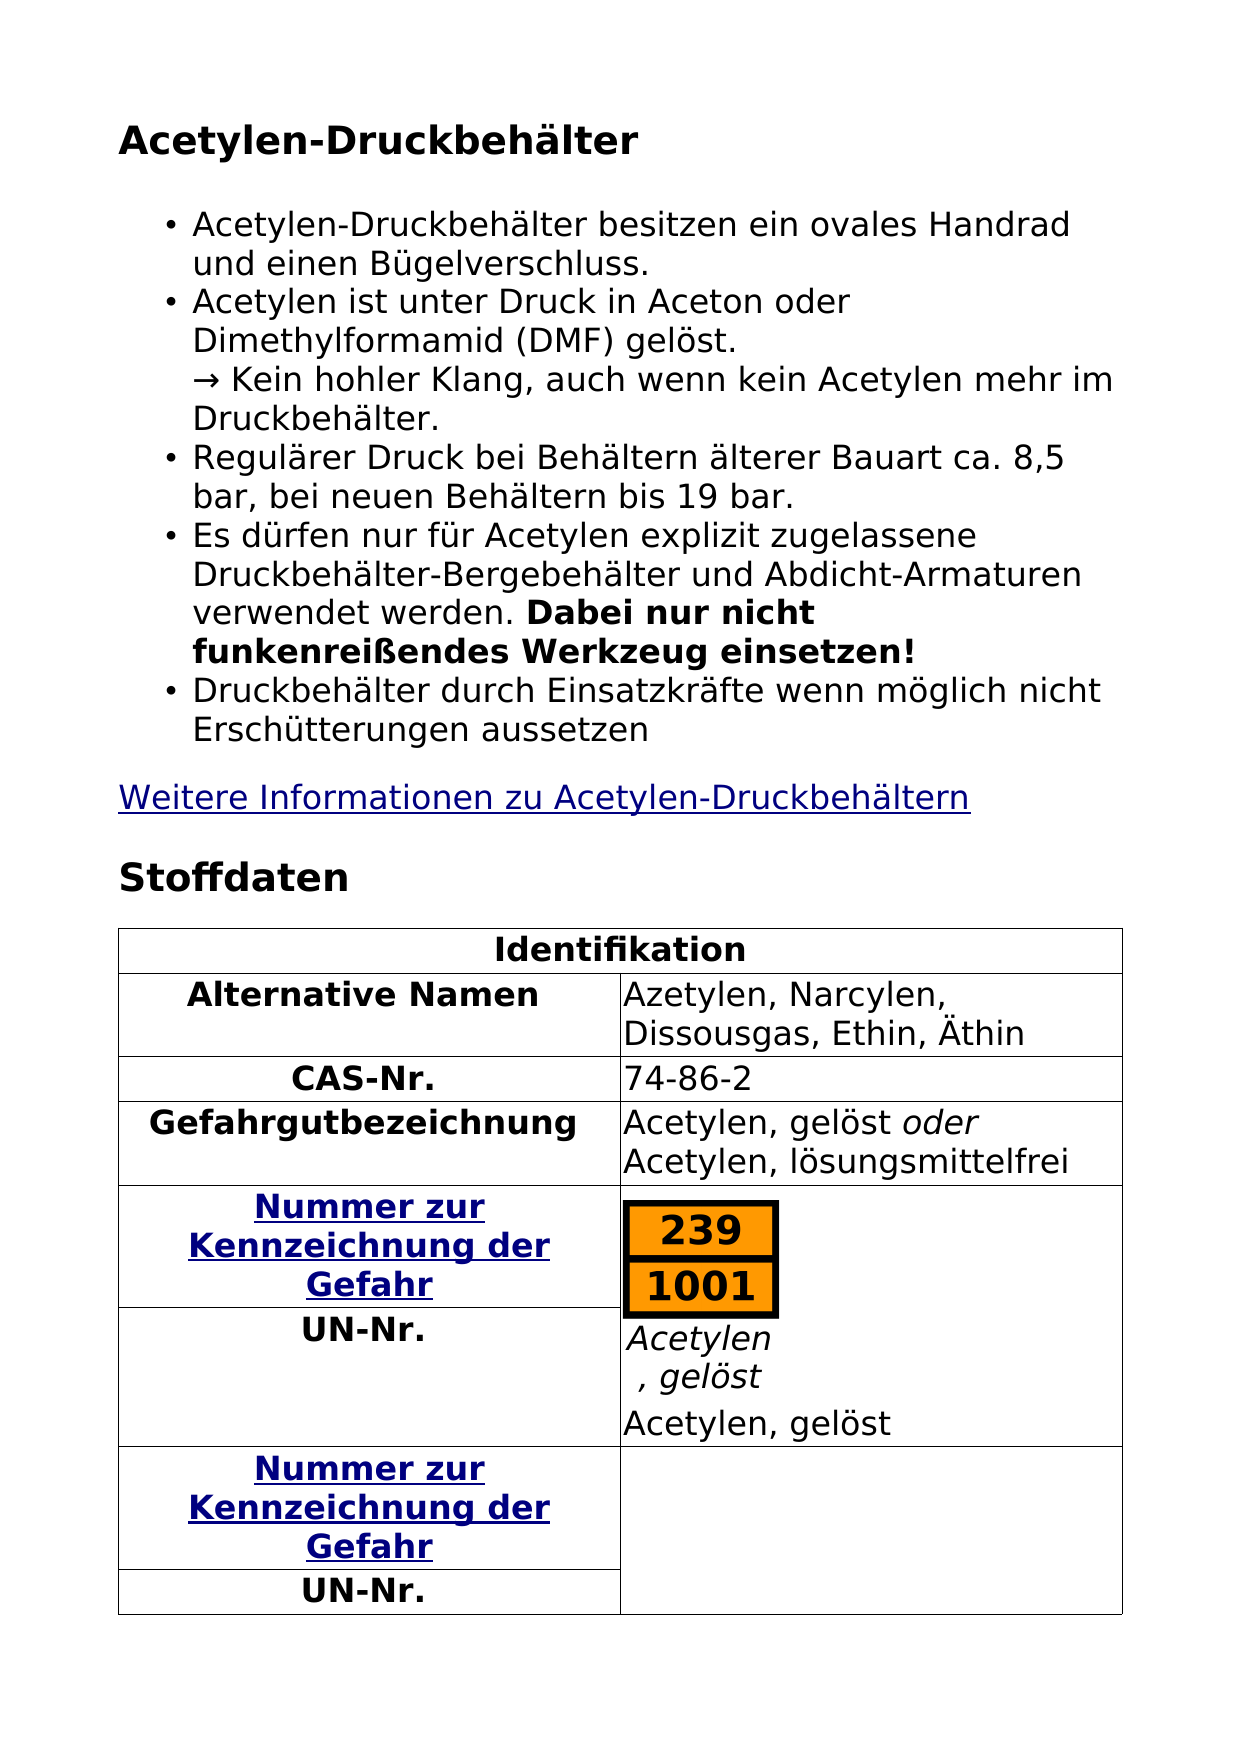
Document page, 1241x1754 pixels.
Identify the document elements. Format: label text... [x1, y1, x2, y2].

table_header Identifikation [119, 929, 1122, 972]
list Regulärer Druck bei Behältern älterer Bauart ca. 8,5 bar, bei neuen Behältern bis 19 bar. [177, 438, 1122, 516]
table_cell 74-86-2 [621, 1057, 1122, 1101]
table_cell UN-Nr. [119, 1570, 620, 1614]
picture [622, 1200, 780, 1319]
table_cell Acetylen, gelöst [621, 1186, 1122, 1446]
table_cell Nummer zur Kennzeichnung der Gefahr [119, 1447, 620, 1569]
table_cell Nummer zur Kennzeichnung der Gefahr [119, 1186, 620, 1307]
list Es dürfen nur für Acetylen explizit zugelassene Druckbehälter-Bergebehälter und Abdicht-Armaturen verwendet werden. Dabei nur nicht funkenreißendes Werkzeug einsetzen! [177, 516, 1122, 672]
list Acetylen-Druckbehälter besitzen ein ovales Handrad und einen Bügelverschluss. [177, 205, 1122, 283]
table_cell Alternative Namen [119, 974, 620, 1056]
table_cell [621, 1447, 1122, 1614]
subtitle Stoffdaten [118, 855, 1122, 900]
table_cell Acetylen, gelöst oder Acetylen, lösungsmittelfrei [621, 1102, 1122, 1184]
list Druckbehälter durch Einsatzkräfte wenn möglich nicht Erschütterungen aussetzen [177, 672, 1122, 749]
table_cell CAS-Nr. [119, 1057, 620, 1101]
table_cell Gefahrgutbezeichnung [119, 1102, 620, 1184]
list Acetylen ist unter Druck in Aceton oder Dimethylformamid (DMF) gelöst. → Kein hohler Klang, auch wenn kein Acetylen mehr im Druckbehälter. [177, 283, 1122, 438]
text Weitere Informationen zu Acetylen-Druckbehältern [118, 779, 1122, 818]
table_cell UN-Nr. [119, 1308, 620, 1446]
subtitle Acetylen-Druckbehälter [118, 118, 1122, 163]
table_cell Azetylen, Narcylen, Dissousgas, Ethin, Äthin [621, 974, 1122, 1056]
